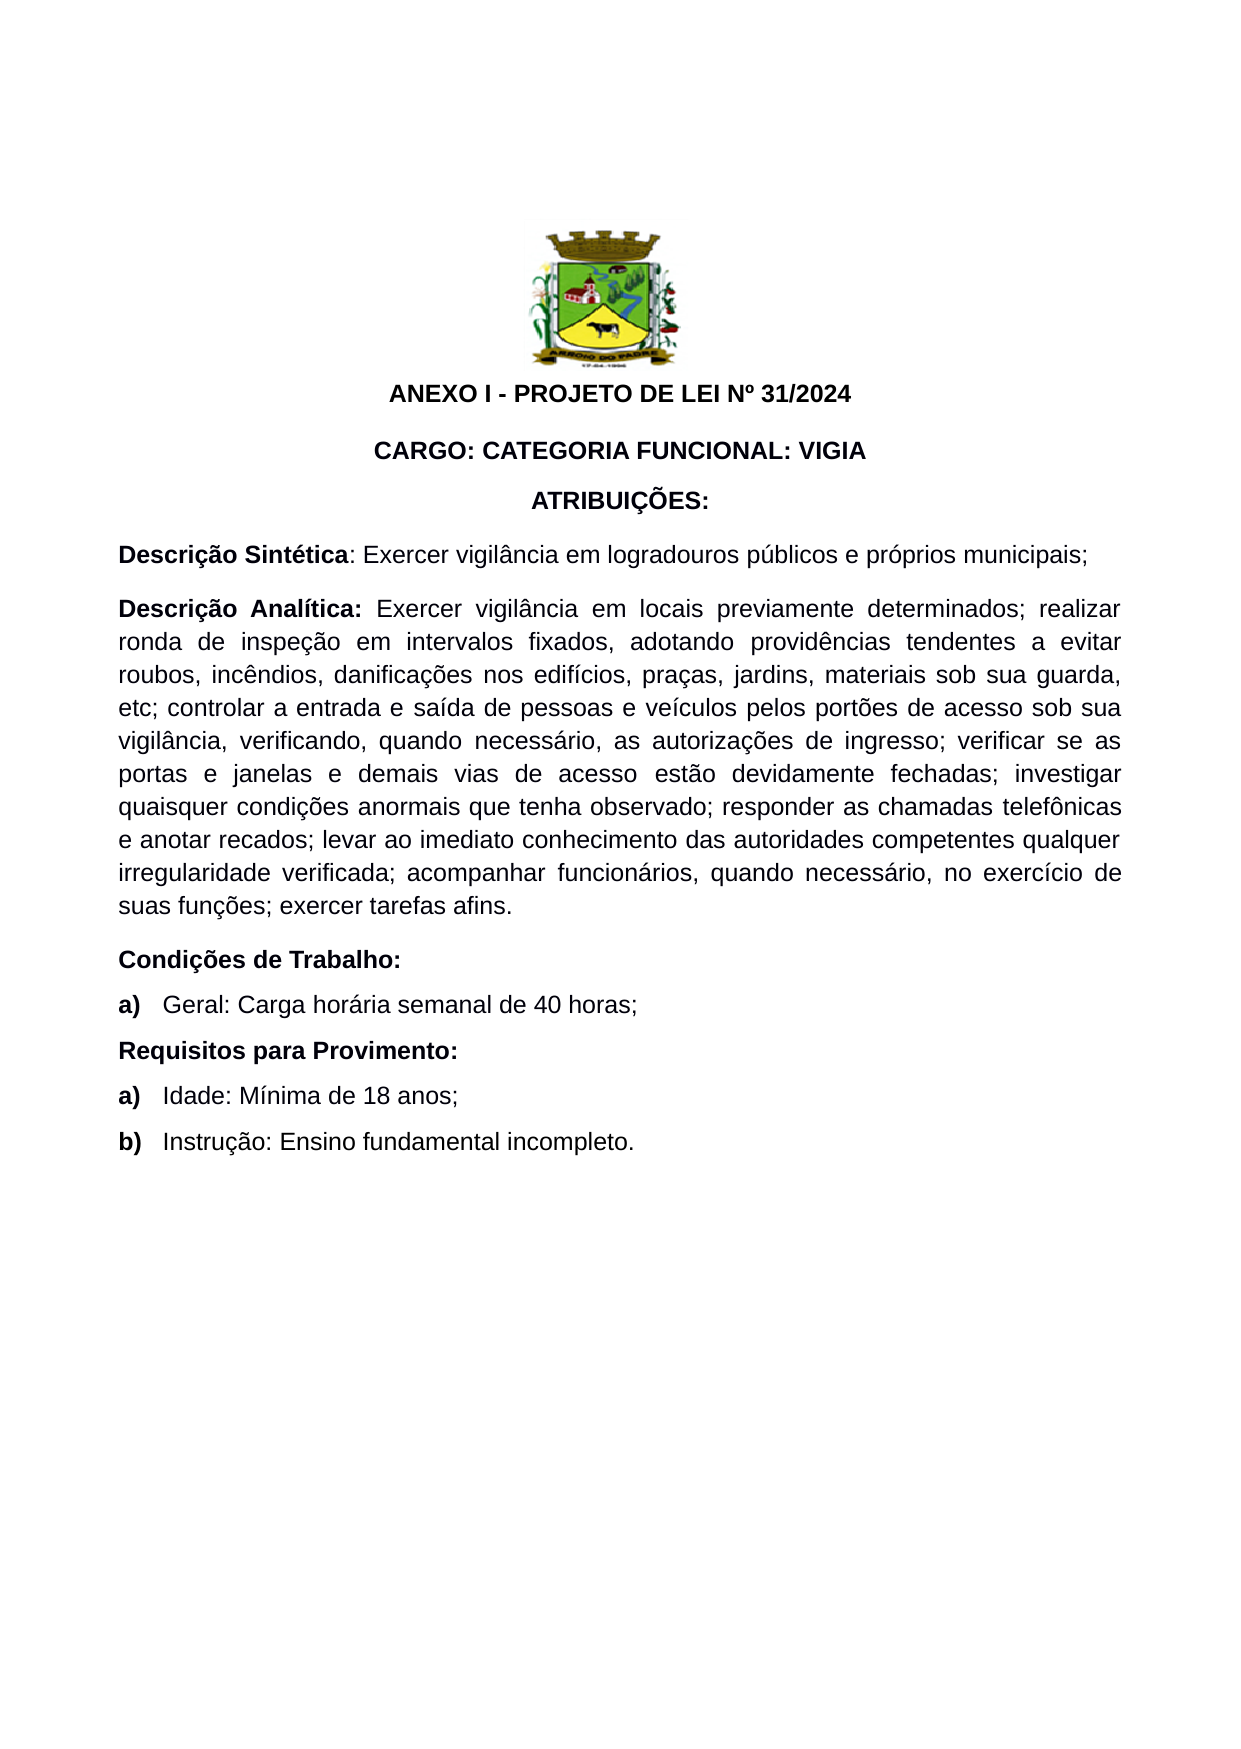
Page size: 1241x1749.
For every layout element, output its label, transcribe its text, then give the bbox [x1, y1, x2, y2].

text a) Idade: Mínima de 18 anos; [118, 1081, 1122, 1110]
subtitle ANEXO I - PROJETO DE LEI Nº 31/2024 [118, 379, 1122, 407]
text Requisitos para Provimento: [118, 1036, 1122, 1064]
picture [522, 217, 689, 371]
text b) Instrução: Ensino fundamental incompleto. [118, 1127, 1122, 1155]
text Descrição Analítica: Exercer vigilância em locais previamente determinados; realizar ronda de inspeção em intervalos fixados, adotando providências tendentes a evitar roubos, incêndios, danificações nos edifícios, praças, jardins, materiais sob sua guarda, etc; controlar a entrada e saída de pessoas e veículos pelos portões de acesso sob sua vigilância, verificando, quando necessário, as autorizações de ingresso; verificar se as portas e janelas e demais vias de acesso estão devidamente fechadas; investigar quaisquer condições anormais que tenha observado; responder as chamadas telefônicas e anotar recados; levar ao imediato conhecimento das autoridades competentes qualquer irregularidade verificada; acompanhar funcionários, quando necessário, no exercício de suas funções; exercer tarefas afins. [118, 593, 1122, 919]
text Descrição Sintética: Exercer vigilância em logradouros públicos e próprios municipais; [118, 540, 1122, 568]
list Geral: Carga horária semanal de 40 horas; [118, 990, 1122, 1019]
text Condições de Trabalho: [118, 944, 1122, 973]
text ATRIBUIÇÕES: [118, 486, 1122, 514]
text CARGO: CATEGORIA FUNCIONAL: VIGIA [118, 436, 1122, 465]
